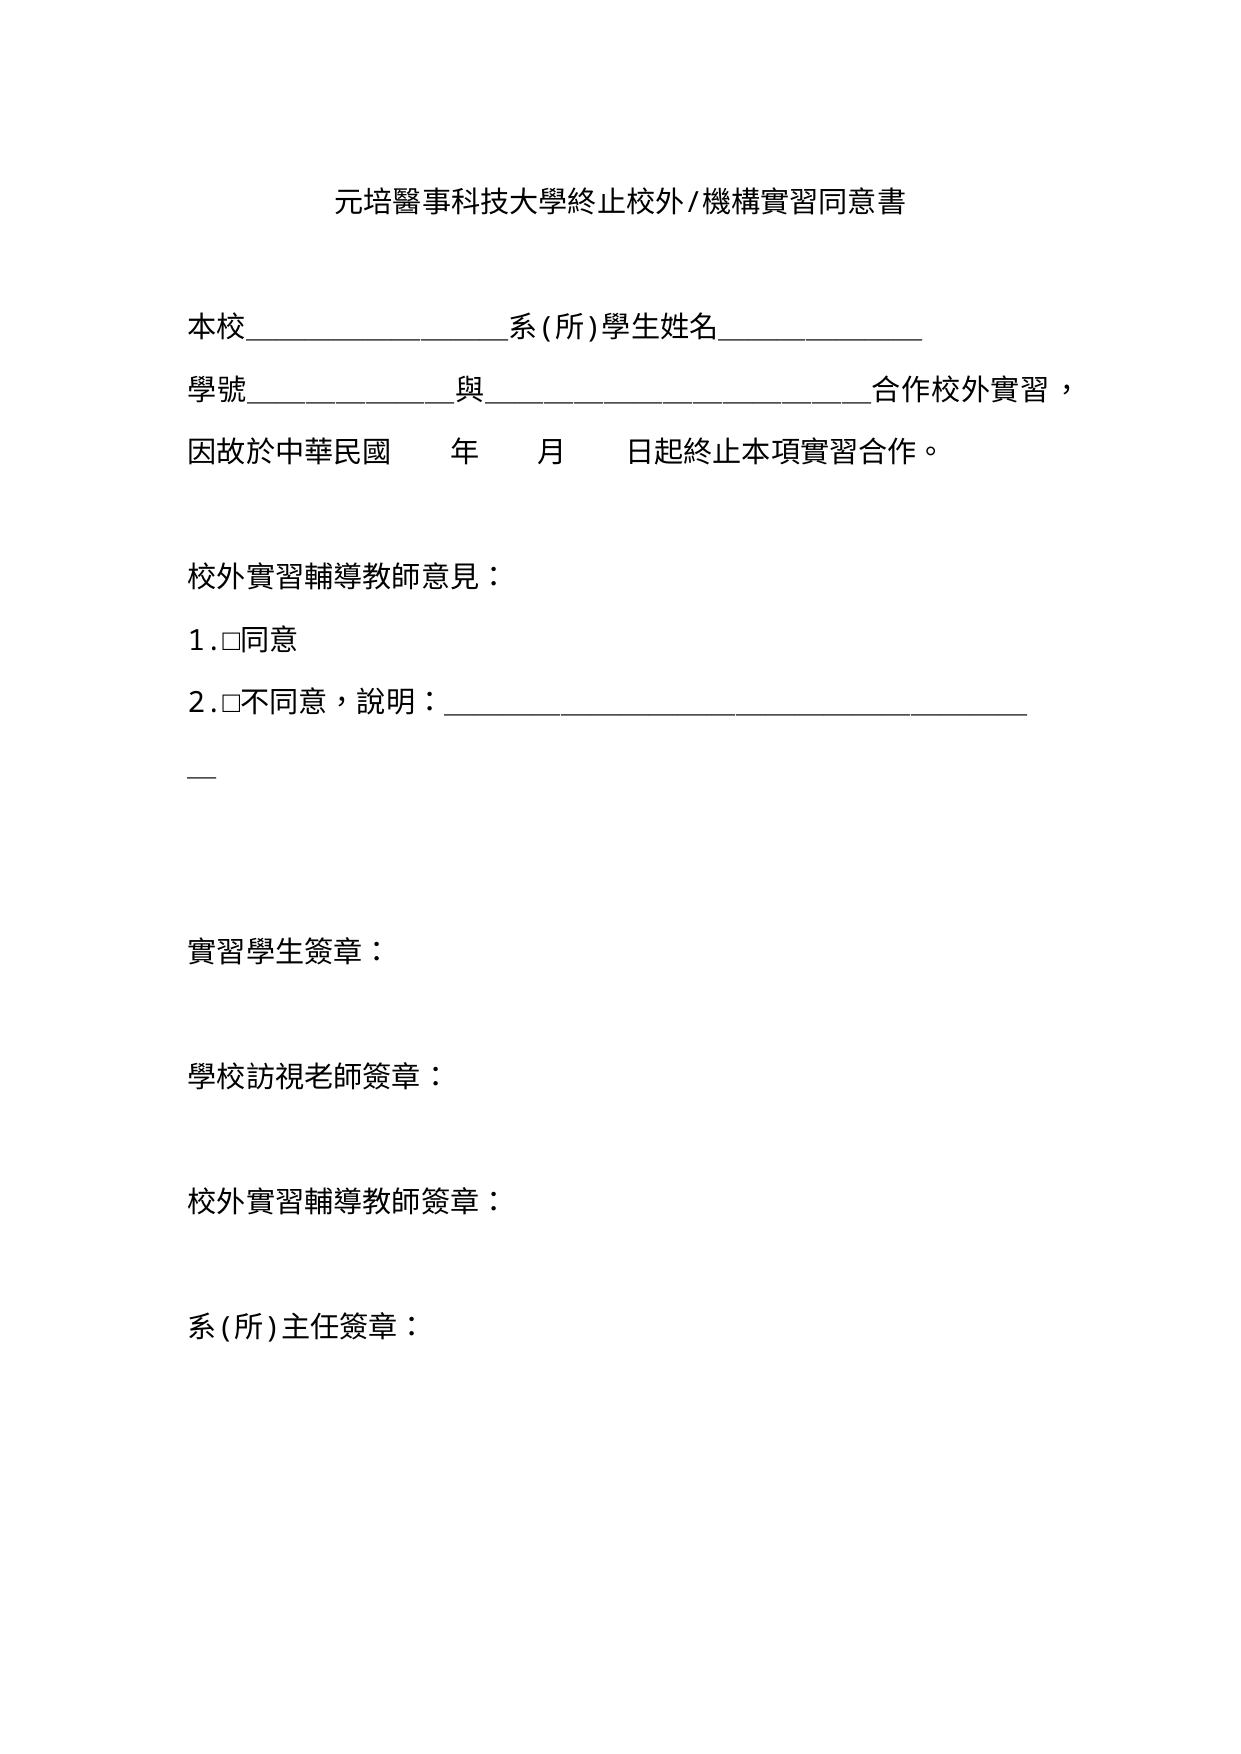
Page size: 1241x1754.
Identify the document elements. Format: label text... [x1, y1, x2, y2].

text 1.□同意 [187, 596, 1053, 658]
text 校外實習輔導教師簽章： [187, 1158, 1053, 1221]
text 系(所)主任簽章： [187, 1283, 1053, 1346]
text 本校＿＿＿＿＿＿＿＿＿系(所)學生姓名＿＿＿＿＿＿＿ [187, 283, 1053, 346]
text 校外實習輔導教師意見： [187, 533, 1053, 596]
text 元培醫事科技大學終止校外/機構實習同意書 [187, 158, 1053, 221]
text 學號＿＿＿＿＿＿＿與＿＿＿＿＿＿＿＿＿＿＿＿＿合作校外實習，因故於中華民國 年 月 日起終止本項實習合作。 [187, 346, 1053, 471]
text 實習學生簽章： [187, 908, 1053, 971]
text 學校訪視老師簽章： [187, 1033, 1053, 1096]
text 2.□不同意，說明：＿＿＿＿＿＿＿＿＿＿＿＿＿＿＿＿＿＿＿＿＿ [187, 658, 1053, 783]
